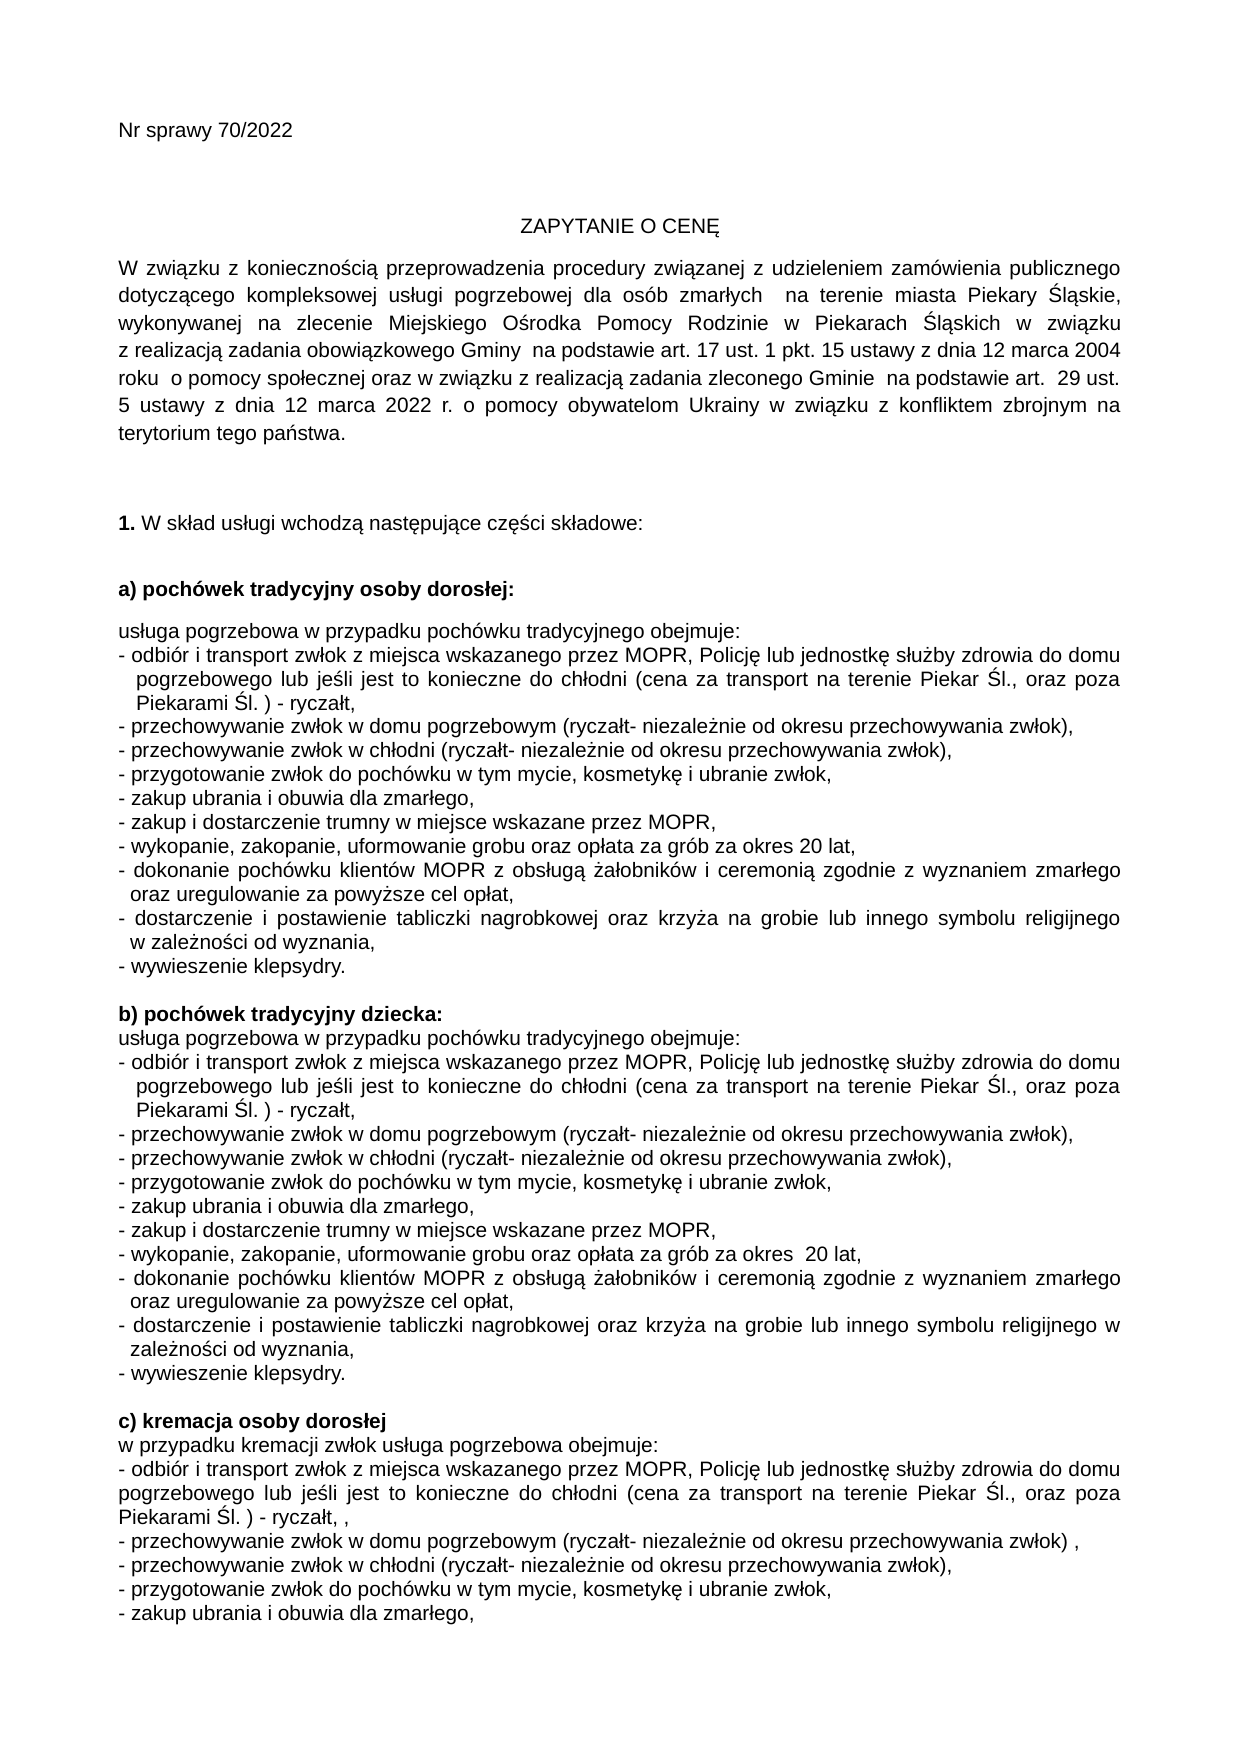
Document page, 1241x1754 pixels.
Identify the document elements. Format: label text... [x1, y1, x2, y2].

text ZAPYTANIE O CENĘ [118, 214, 1122, 238]
text - odbiór i transport zwłok z miejsca wskazanego przez MOPR, Policję lub jednostkę służby zdrowia do domu pogrzebowego lub jeśli jest to konieczne do chłodni (cena za transport na terenie Piekar Śl., oraz poza Piekarami Śl. ) - ryczałt, , [118, 1457, 1122, 1529]
text - przygotowanie zwłok do pochówku w tym mycie, kosmetykę i ubranie zwłok, [118, 1169, 1122, 1193]
text a) pochówek tradycyjny osoby dorosłej: [118, 576, 1122, 600]
text usługa pogrzebowa w przypadku pochówku tradycyjnego obejmuje: [118, 618, 1122, 642]
text - przechowywanie zwłok w chłodni (ryczałt- niezależnie od okresu przechowywania zwłok), [118, 738, 1122, 762]
text W związku z koniecznością przeprowadzenia procedury związanej z udzieleniem zamówienia publicznego dotyczącego kompleksowej usługi pogrzebowej dla osób zmarłych na terenie miasta Piekary Śląskie, wykonywanej na zlecenie Miejskiego Ośrodka Pomocy Rodzinie w Piekarach Śląskich w związku z realizacją zadania obowiązkowego Gminy na podstawie art. 17 ust. 1 pkt. 15 ustawy z dnia 12 marca 2004 roku o pomocy społecznej oraz w związku z realizacją zadania zleconego Gminie na podstawie art. 29 ust. 5 ustawy z dnia 12 marca 2022 r. o pomocy obywatelom Ukrainy w związku z konfliktem zbrojnym na terytorium tego państwa. [118, 256, 1122, 445]
text - zakup ubrania i obuwia dla zmarłego, [118, 1193, 1122, 1217]
text - dostarczenie i postawienie tabliczki nagrobkowej oraz krzyża na grobie lub innego symbolu religijnego w zależności od wyznania, [118, 1313, 1122, 1361]
text - zakup ubrania i obuwia dla zmarłego, [118, 786, 1122, 810]
text 1. W skład usługi wchodzą następujące części składowe: [118, 510, 1122, 534]
text - wywieszenie klepsydry. [118, 954, 1122, 978]
text - zakup ubrania i obuwia dla zmarłego, [118, 1601, 1122, 1625]
text c) kremacja osoby dorosłej w przypadku kremacji zwłok usługa pogrzebowa obejmuje: [118, 1409, 1122, 1457]
text - odbiór i transport zwłok z miejsca wskazanego przez MOPR, Policję lub jednostkę służby zdrowia do domu pogrzebowego lub jeśli jest to konieczne do chłodni (cena za transport na terenie Piekar Śl., oraz poza Piekarami Śl. ) - ryczałt, [118, 642, 1122, 714]
text - dostarczenie i postawienie tabliczki nagrobkowej oraz krzyża na grobie lub innego symbolu religijnego w zależności od wyznania, [118, 906, 1122, 954]
text - zakup i dostarczenie trumny w miejsce wskazane przez MOPR, [118, 1217, 1122, 1241]
text - wykopanie, zakopanie, uformowanie grobu oraz opłata za grób za okres 20 lat, [118, 1241, 1122, 1265]
text usługa pogrzebowa w przypadku pochówku tradycyjnego obejmuje: [118, 1026, 1122, 1050]
text - przygotowanie zwłok do pochówku w tym mycie, kosmetykę i ubranie zwłok, [118, 762, 1122, 786]
text - przechowywanie zwłok w domu pogrzebowym (ryczałt- niezależnie od okresu przechowywania zwłok) , [118, 1529, 1122, 1553]
text - przechowywanie zwłok w chłodni (ryczałt- niezależnie od okresu przechowywania zwłok), [118, 1553, 1122, 1577]
text - dokonanie pochówku klientów MOPR z obsługą żałobników i ceremonią zgodnie z wyznaniem zmarłego oraz uregulowanie za powyższe cel opłat, [118, 858, 1122, 906]
text b) pochówek tradycyjny dziecka: [118, 1002, 1122, 1026]
text - dokonanie pochówku klientów MOPR z obsługą żałobników i ceremonią zgodnie z wyznaniem zmarłego oraz uregulowanie za powyższe cel opłat, [118, 1265, 1122, 1313]
text - zakup i dostarczenie trumny w miejsce wskazane przez MOPR, [118, 810, 1122, 834]
text - przechowywanie zwłok w domu pogrzebowym (ryczałt- niezależnie od okresu przechowywania zwłok), [118, 714, 1122, 738]
text - przygotowanie zwłok do pochówku w tym mycie, kosmetykę i ubranie zwłok, [118, 1577, 1122, 1601]
text - przechowywanie zwłok w chłodni (ryczałt- niezależnie od okresu przechowywania zwłok), [118, 1146, 1122, 1169]
text - wywieszenie klepsydry. [118, 1361, 1122, 1385]
text - przechowywanie zwłok w domu pogrzebowym (ryczałt- niezależnie od okresu przechowywania zwłok), [118, 1122, 1122, 1146]
text - wykopanie, zakopanie, uformowanie grobu oraz opłata za grób za okres 20 lat, [118, 834, 1122, 858]
text - odbiór i transport zwłok z miejsca wskazanego przez MOPR, Policję lub jednostkę służby zdrowia do domu pogrzebowego lub jeśli jest to konieczne do chłodni (cena za transport na terenie Piekar Śl., oraz poza Piekarami Śl. ) - ryczałt, [118, 1050, 1122, 1122]
